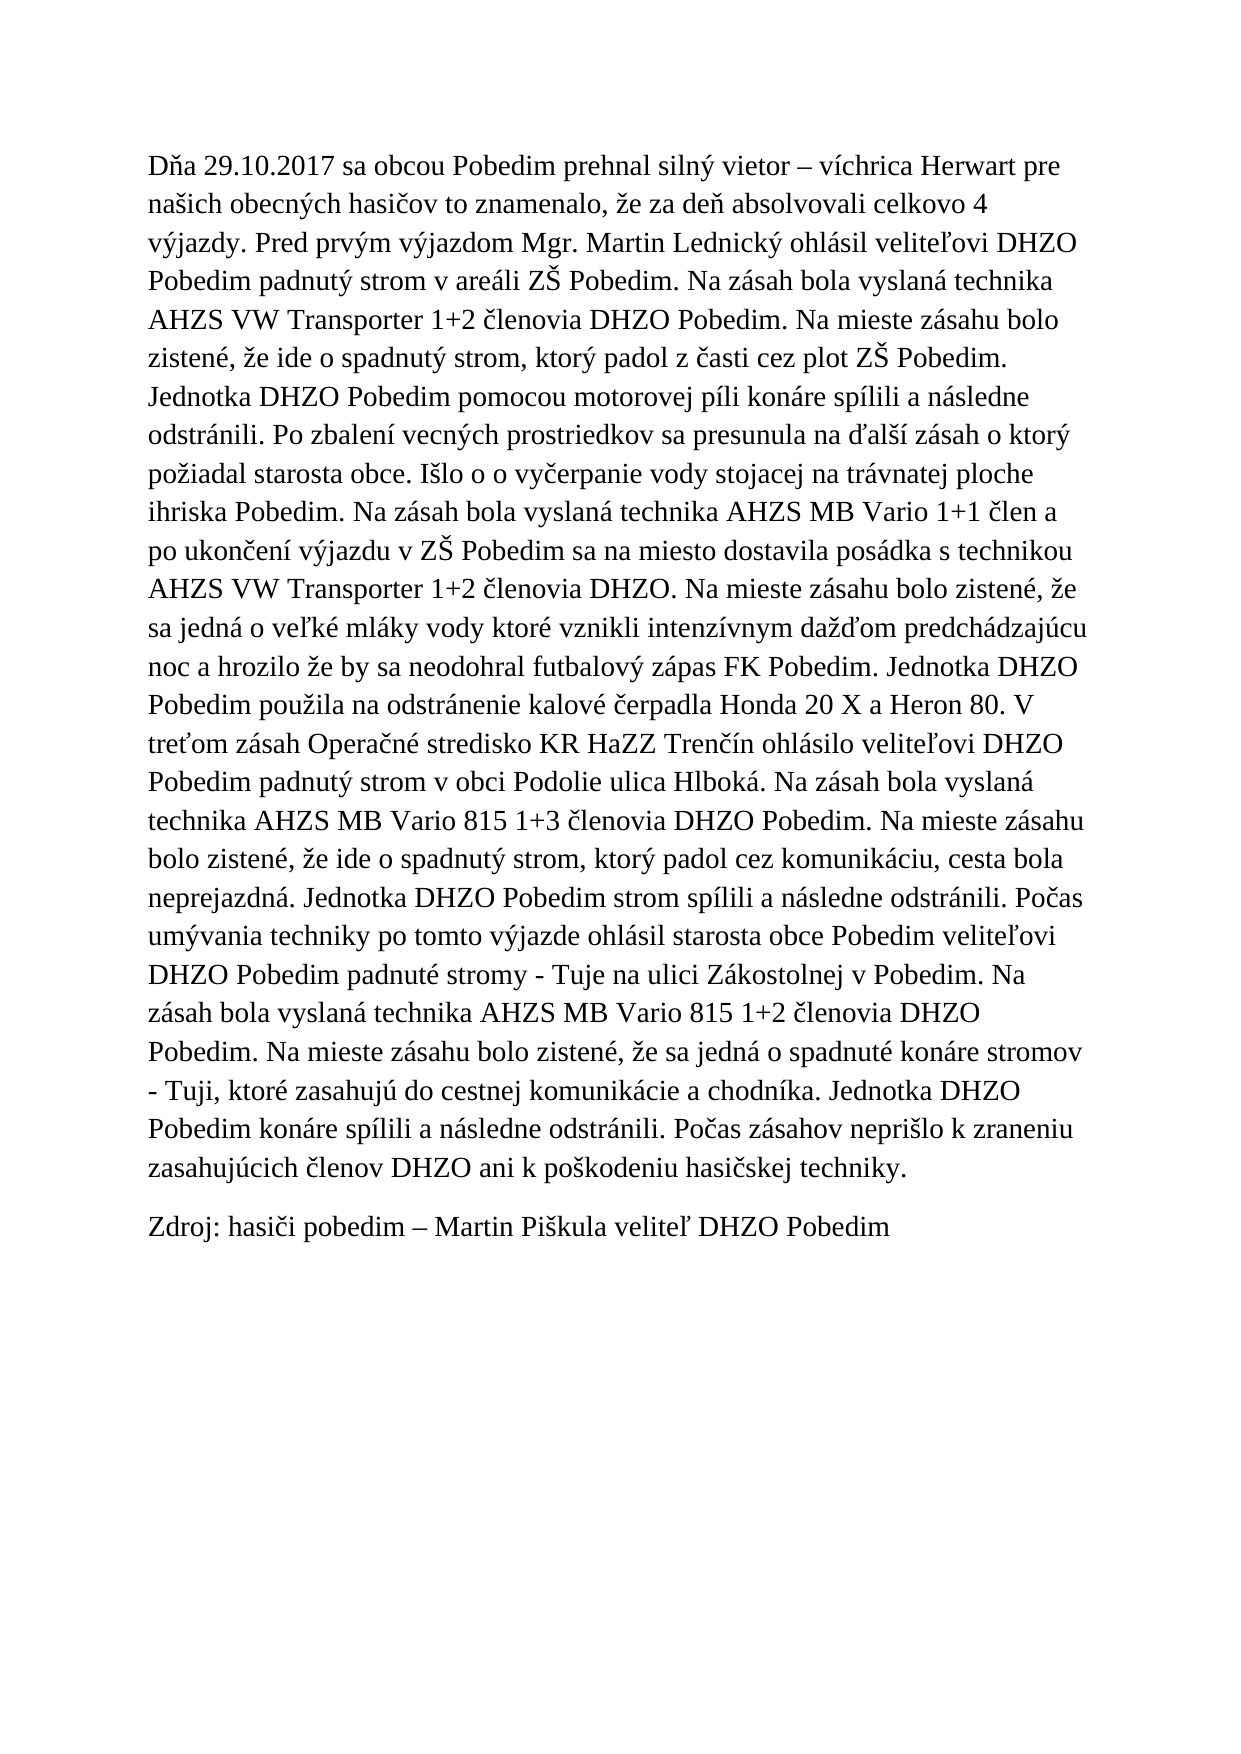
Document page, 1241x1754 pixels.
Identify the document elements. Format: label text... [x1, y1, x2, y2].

text Zdroj: hasiči pobedim – Martin Piškula veliteľ DHZO Pobedim [148, 1209, 1093, 1243]
text Dňa 29.10.2017 sa obcou Pobedim prehnal silný vietor – víchrica Herwart pre našich obecných hasičov to znamenalo, že za deň absolvovali celkovo 4 výjazdy. Pred prvým výjazdom Mgr. Martin Lednický ohlásil veliteľovi DHZO Pobedim padnutý strom v areáli ZŠ Pobedim. Na zásah bola vyslaná technika AHZS VW Transporter 1+2 členovia DHZO Pobedim. Na mieste zásahu bolo zistené, že ide o spadnutý strom, ktorý padol z časti cez plot ZŠ Pobedim. Jednotka DHZO Pobedim pomocou motorovej píli konáre spílili a následne odstránili. Po zbalení vecných prostriedkov sa presunula na ďalší zásah o ktorý požiadal starosta obce. Išlo o o vyčerpanie vody stojacej na trávnatej ploche ihriska Pobedim. Na zásah bola vyslaná technika AHZS MB Vario 1+1 člen a po ukončení výjazdu v ZŠ Pobedim sa na miesto dostavila posádka s technikou AHZS VW Transporter 1+2 členovia DHZO. Na mieste zásahu bolo zistené, že sa jedná o veľké mláky vody ktoré vznikli intenzívnym dažďom predchádzajúcu noc a hrozilo že by sa neodohral futbalový zápas FK Pobedim. Jednotka DHZO Pobedim použila na odstránenie kalové čerpadla Honda 20 X a Heron 80. V treťom zásah Operačné stredisko KR HaZZ Trenčín ohlásilo veliteľovi DHZO Pobedim padnutý strom v obci Podolie ulica Hlboká. Na zásah bola vyslaná technika AHZS MB Vario 815 1+3 členovia DHZO Pobedim. Na mieste zásahu bolo zistené, že ide o spadnutý strom, ktorý padol cez komunikáciu, cesta bola neprejazdná. Jednotka DHZO Pobedim strom spílili a následne odstránili. Počas umývania techniky po tomto výjazde ohlásil starosta obce Pobedim veliteľovi DHZO Pobedim padnuté stromy - Tuje na ulici Zákostolnej v Pobedim. Na zásah bola vyslaná technika AHZS MB Vario 815 1+2 členovia DHZO Pobedim. Na mieste zásahu bolo zistené, že sa jedná o spadnuté konáre stromov - Tuji, ktoré zasahujú do cestnej komunikácie a chodníka. Jednotka DHZO Pobedim konáre spílili a následne odstránili. Počas zásahov neprišlo k zraneniu zasahujúcich členov DHZO ani k poškodeniu hasičskej techniky. [148, 148, 1093, 1183]
